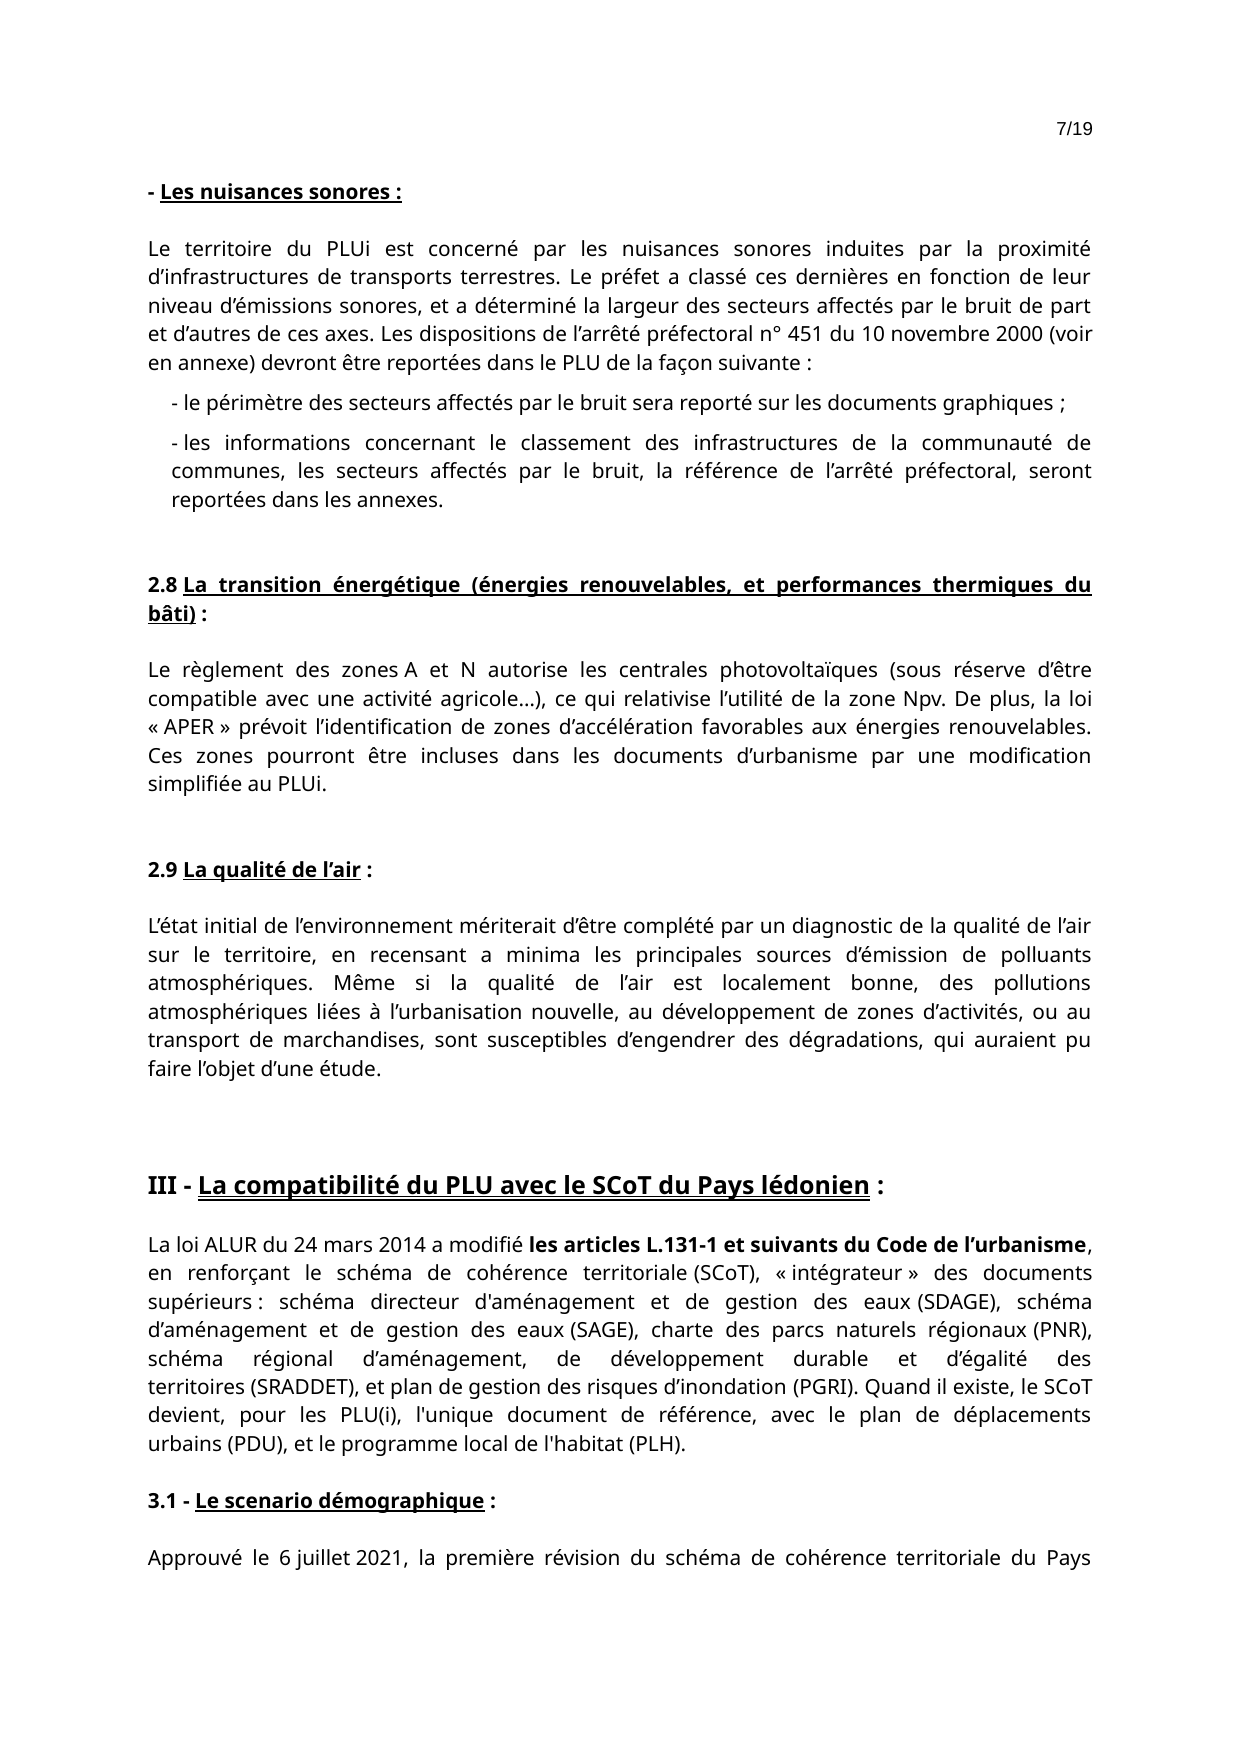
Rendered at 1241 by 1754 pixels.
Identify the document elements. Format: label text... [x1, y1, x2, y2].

text III - La compatibilité du PLU avec le SCoT du Pays lédonien : [148, 1167, 1093, 1202]
text La loi ALUR du 24 mars 2014 a modifié les articles L.131-1 et suivants du Code de l’urbanisme, en renforçant le schéma de cohérence territoriale (SCoT), « intégrateur » des documents supérieurs : schéma directeur d'aménagement et de gestion des eaux (SDAGE), schéma d’aménagement et de gestion des eaux (SAGE), charte des parcs naturels régionaux (PNR), schéma régional d’aménagement, de développement durable et d’égalité des territoires (SRADDET), et plan de gestion des risques d’inondation (PGRI). Quand il existe, le SCoT devient, pour les PLU(i), l'unique document de référence, avec le plan de déplacements urbains (PDU), et le programme local de l'habitat (PLH). [148, 1230, 1093, 1457]
text - les informations concernant le classement des infrastructures de la communauté de communes, les secteurs affectés par le bruit, la référence de l’arrêté préfectoral, seront reportées dans les annexes. [171, 428, 1093, 513]
text L’état initial de l’environnement mériterait d’être complété par un diagnostic de la qualité de l’air sur le territoire, en recensant a minima les principales sources d’émission de polluants atmosphériques. Même si la qualité de l’air est localement bonne, des pollutions atmosphériques liées à l’urbanisation nouvelle, au développement de zones d’activités, ou au transport de marchandises, sont susceptibles d’engendrer des dégradations, qui auraient pu faire l’objet d’une étude. [148, 912, 1093, 1082]
text - Les nuisances sonores : [148, 177, 1093, 206]
text - le périmètre des secteurs affectés par le bruit sera reporté sur les documents graphiques ; [171, 388, 1093, 416]
text 2.8 La transition énergétique (énergies renouvelables, et performances thermiques du bâti) : [148, 570, 1093, 627]
text Le territoire du PLUi est concerné par les nuisances sonores induites par la proximité d’infrastructures de transports terrestres. Le préfet a classé ces dernières en fonction de leur niveau d’émissions sonores, et a déterminé la largeur des secteurs affectés par le bruit de part et d’autres de ces axes. Les dispositions de l’arrêté préfectoral n° 451 du 10 novembre 2000 (voir en annexe) devront être reportées dans le PLU de la façon suivante : [148, 234, 1093, 376]
text 2.9 La qualité de l’air : [148, 855, 1093, 883]
text 3.1 - Le scenario démographique : [148, 1486, 1093, 1514]
text Le règlement des zones A et N autorise les centrales photovoltaïques (sous réserve d’être compatible avec une activité agricole…), ce qui relativise l’utilité de la zone Npv. De plus, la loi « APER » prévoit l’identification de zones d’accélération favorables aux énergies renouvelables. Ces zones pourront être incluses dans les documents d’urbanisme par une modification simplifiée au PLUi. [148, 656, 1093, 798]
text Approuvé le 6 juillet 2021, la première révision du schéma de cohérence territoriale du Pays [148, 1543, 1093, 1571]
